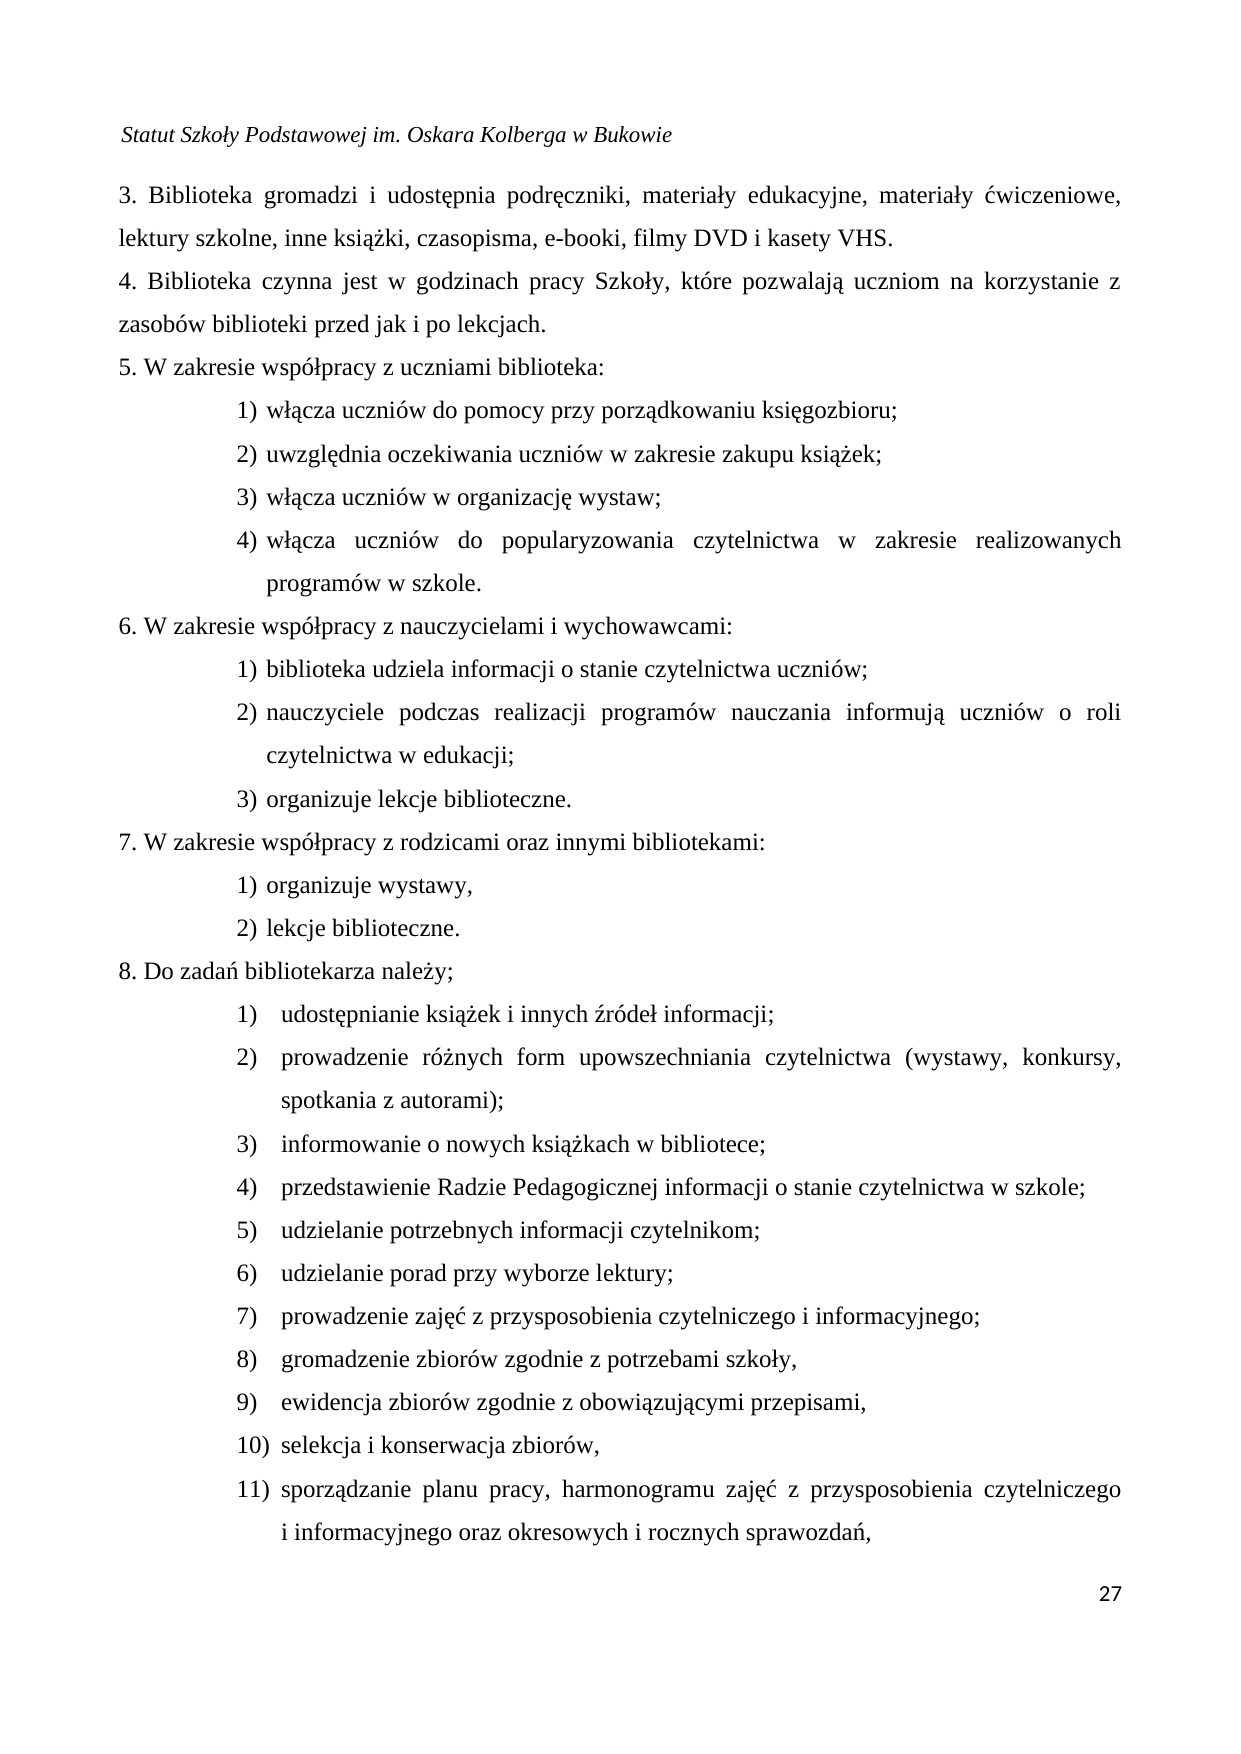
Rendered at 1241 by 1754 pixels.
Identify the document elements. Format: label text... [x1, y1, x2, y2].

list sporządzanie planu pracy, harmonogramu zajęć z przysposobienia czytelniczego i informacyjnego oraz okresowych i rocznych sprawozdań, [236, 1474, 1122, 1546]
list gromadzenie zbiorów zgodnie z potrzebami szkoły, [236, 1344, 1122, 1373]
list lekcje biblioteczne. [236, 913, 1122, 942]
list udostępnianie książek i innych źródeł informacji; [236, 999, 1122, 1028]
list prowadzenie różnych form upowszechniania czytelnictwa (wystawy, konkursy, spotkania z autorami); [236, 1042, 1122, 1114]
list włącza uczniów w organizację wystaw; [236, 482, 1122, 511]
list włącza uczniów do popularyzowania czytelnictwa w zakresie realizowanych programów w szkole. [236, 525, 1122, 597]
list selekcja i konserwacja zbiorów, [236, 1431, 1122, 1459]
list nauczyciele podczas realizacji programów nauczania informują uczniów o roli czytelnictwa w edukacji; [236, 697, 1122, 769]
list organizuje lekcje biblioteczne. [236, 784, 1122, 812]
list 3. Biblioteka gromadzi i udostępnia podręczniki, materiały edukacyjne, materiały ćwiczeniowe, lektury szkolne, inne książki, czasopisma, e-booki, filmy DVD i kasety VHS. [118, 180, 1122, 252]
list 4. Biblioteka czynna jest w godzinach pracy Szkoły, które pozwalają uczniom na korzystanie z zasobów biblioteki przed jak i po lekcjach. [118, 266, 1122, 338]
list 6. W zakresie współpracy z nauczycielami i wychowawcami: [118, 611, 1122, 640]
list przedstawienie Radzie Pedagogicznej informacji o stanie czytelnictwa w szkole; [236, 1172, 1122, 1201]
list prowadzenie zajęć z przysposobienia czytelniczego i informacyjnego; [236, 1301, 1122, 1330]
list ewidencja zbiorów zgodnie z obowiązującymi przepisami, [236, 1387, 1122, 1416]
list 8. Do zadań bibliotekarza należy; [118, 956, 1122, 985]
list udzielanie potrzebnych informacji czytelnikom; [236, 1215, 1122, 1244]
list biblioteka udziela informacji o stanie czytelnictwa uczniów; [236, 654, 1122, 683]
list 5. W zakresie współpracy z uczniami biblioteka: [118, 352, 1122, 381]
list organizuje wystawy, [236, 870, 1122, 899]
list uwzględnia oczekiwania uczniów w zakresie zakupu książek; [236, 439, 1122, 467]
list informowanie o nowych książkach w bibliotece; [236, 1129, 1122, 1157]
list 7. W zakresie współpracy z rodzicami oraz innymi bibliotekami: [118, 827, 1122, 856]
list włącza uczniów do pomocy przy porządkowaniu księgozbioru; [236, 396, 1122, 424]
list udzielanie porad przy wyborze lektury; [236, 1258, 1122, 1287]
